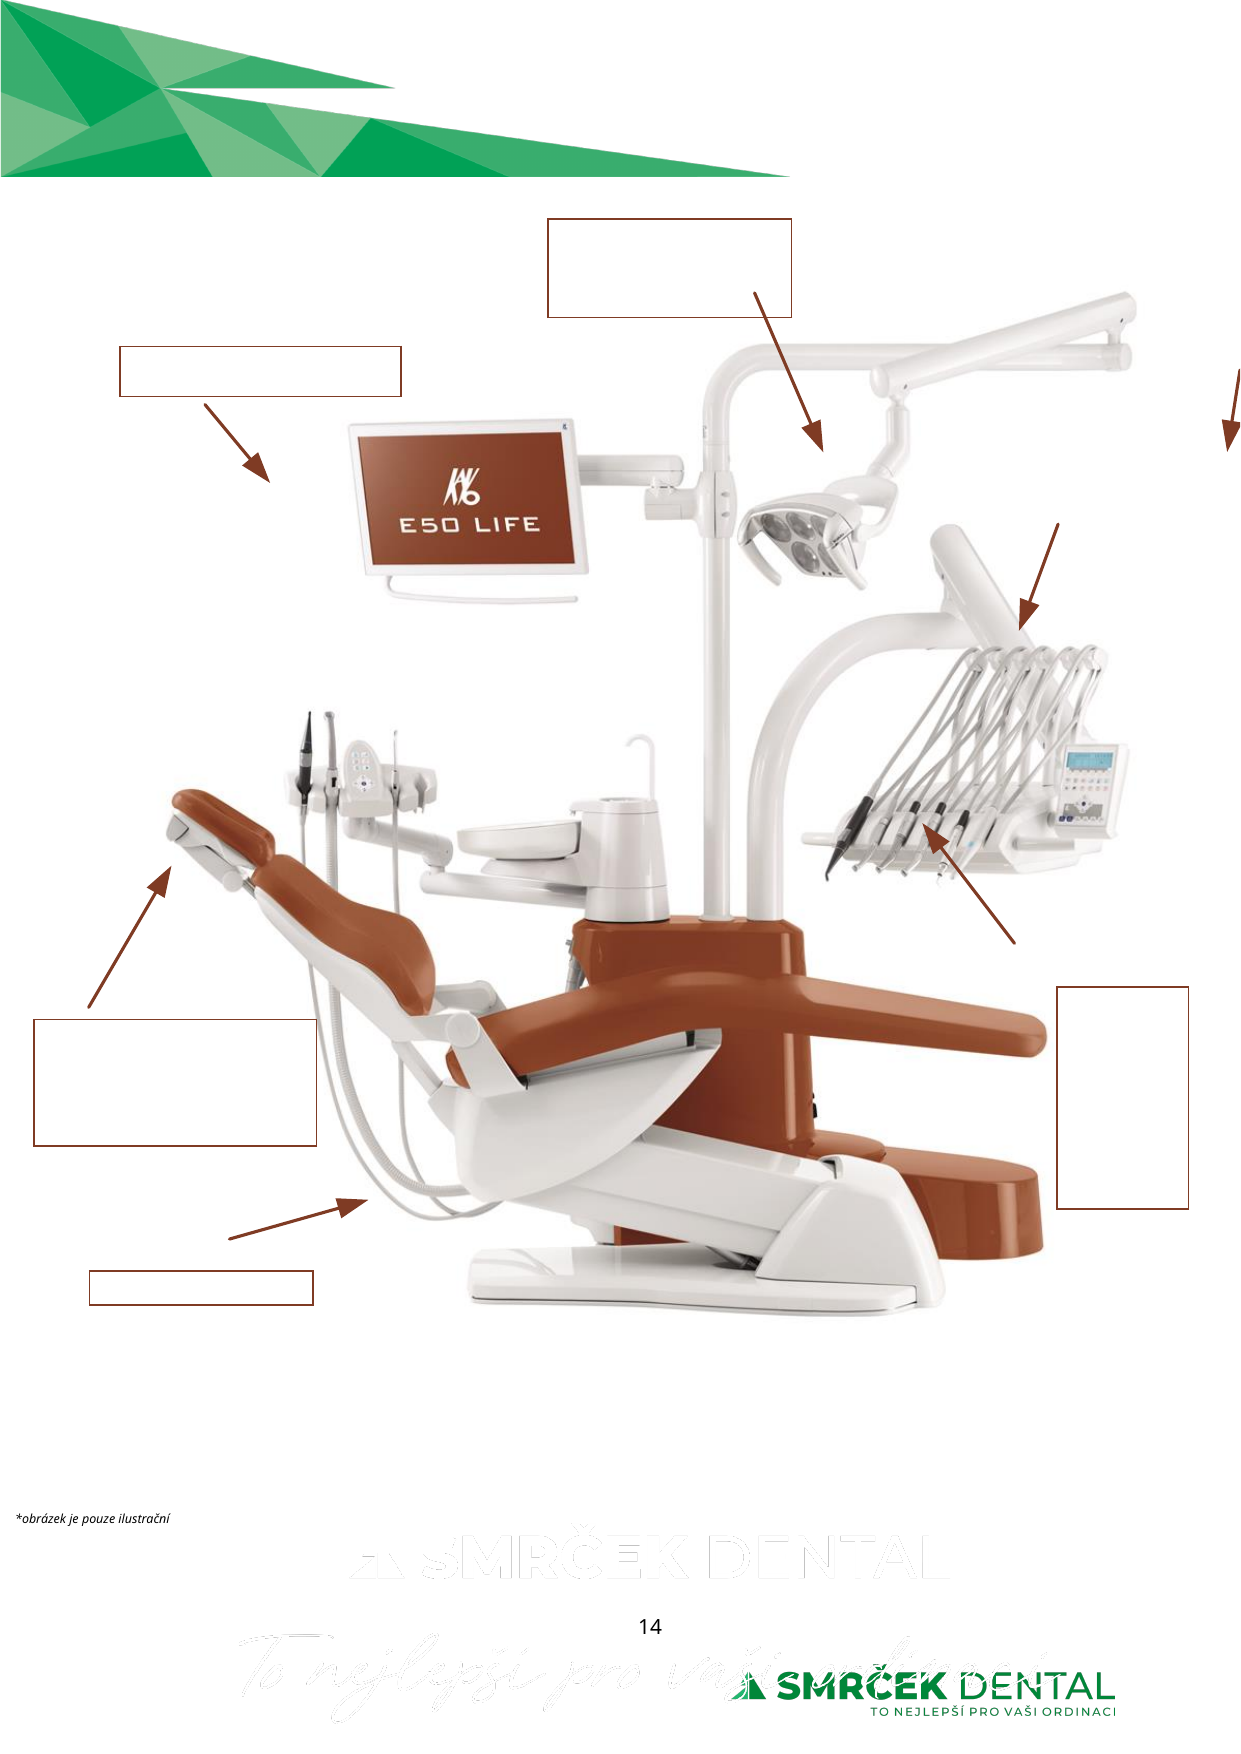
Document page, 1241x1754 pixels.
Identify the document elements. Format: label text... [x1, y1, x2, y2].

text Optimalizovaný tvar měkkého polstrování opěrky i sedáku. [50, 1028, 283, 1062]
text Pětihvězdičkové světlo KaVoLUX 540 LED. Světlo má bílou barvu a navozuje plně pocit přirozeného osvětlení S FUNCÍ COMPOSAVE. [564, 227, 776, 295]
text Nové obrazovky s vysokým rozlišením: Displej KaVo HD 19“ a 22” [136, 355, 385, 388]
text Příprava na montáž intraorální kamery KaVo ERGOcam One, kamerového systému KaVo DIAGNOcam 2170 U a dentálního mikroskopu Leica M320. [1073, 995, 1172, 1200]
text Modernizovaný design křesla [105, 1279, 297, 1296]
text *obrázek je pouze ilustrační [15, 1510, 437, 1527]
